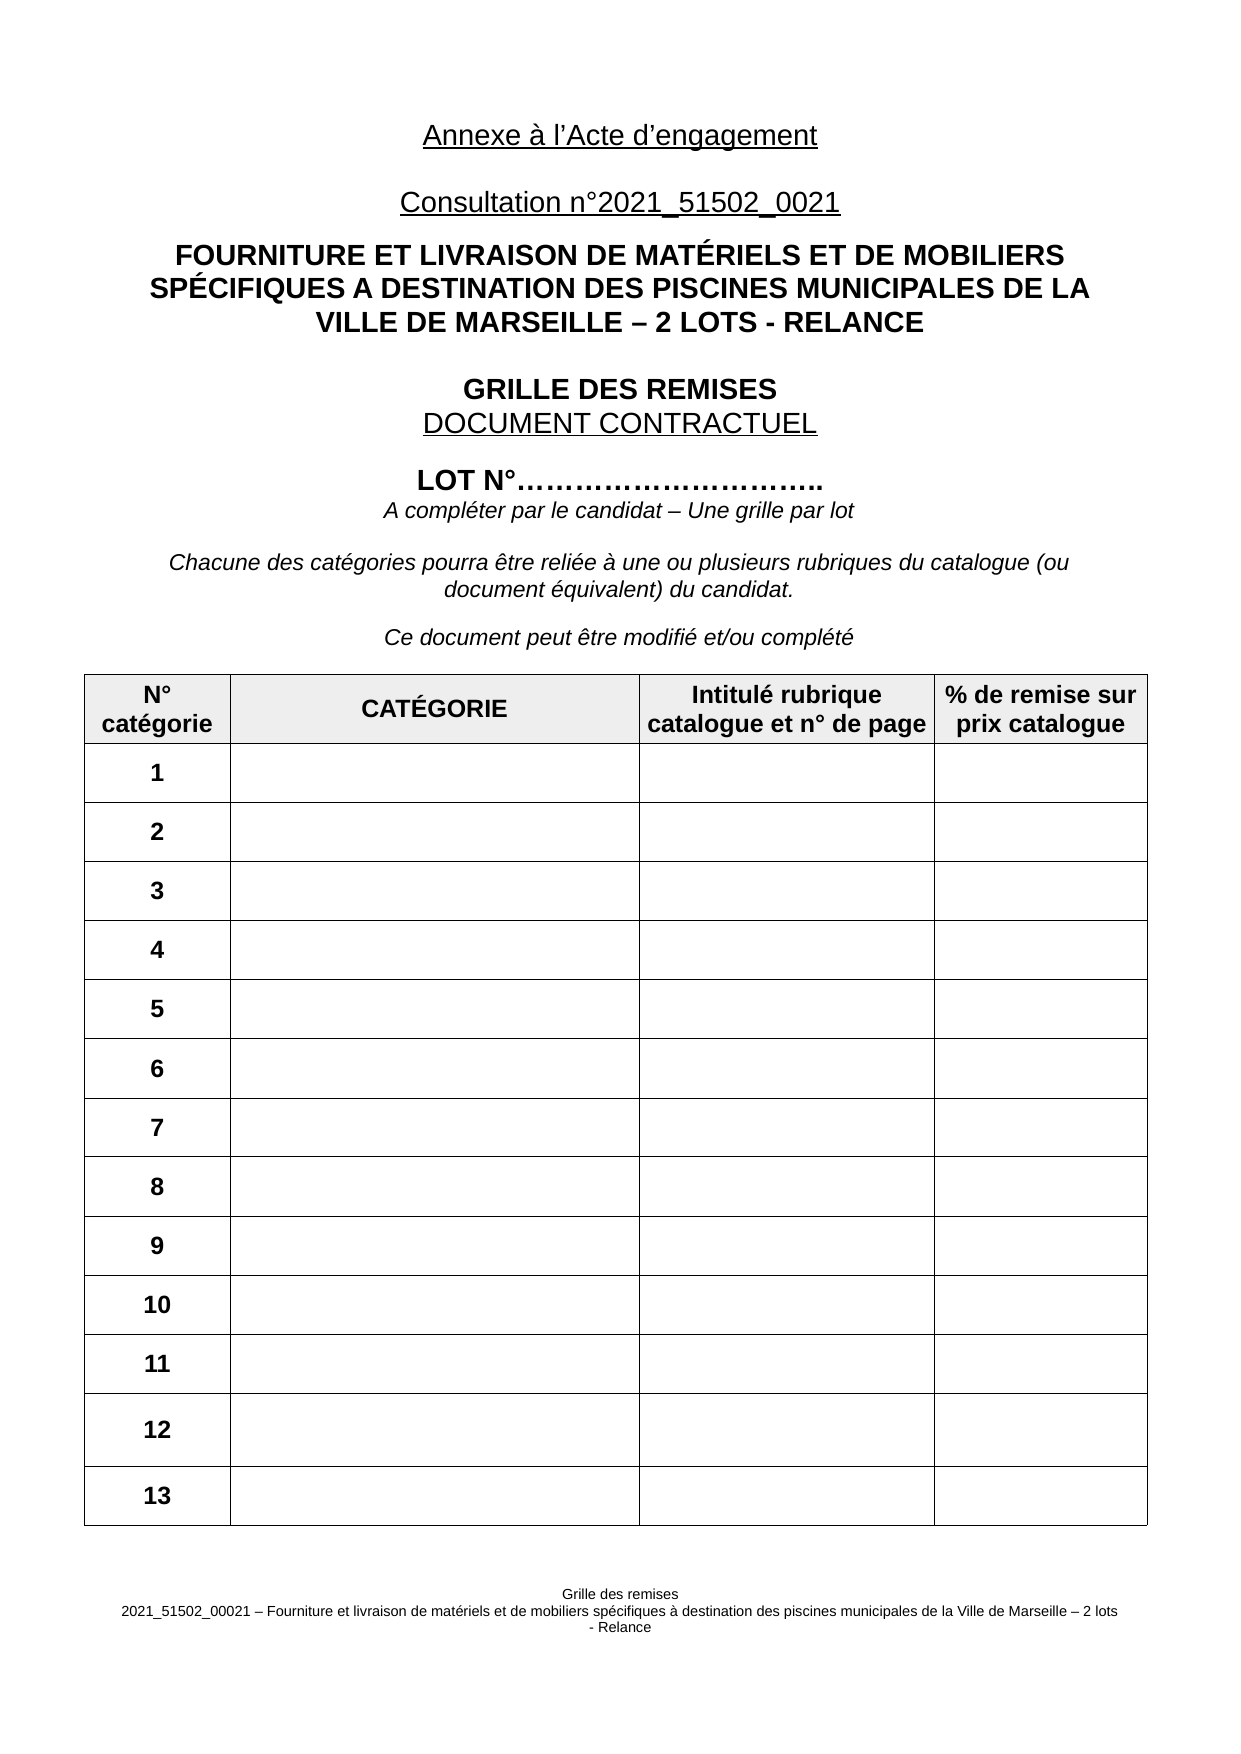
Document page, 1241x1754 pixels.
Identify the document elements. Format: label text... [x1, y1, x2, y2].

table_cell [231, 1099, 639, 1156]
table_cell [231, 862, 639, 920]
text Annexe à l’Acte d’engagement [118, 118, 1122, 152]
table_cell [231, 1039, 639, 1097]
table_cell [640, 921, 934, 979]
table_cell [640, 1394, 934, 1466]
text Consultation n°2021_51502_0021 [118, 185, 1122, 219]
table_header CATÉGORIE [231, 675, 639, 743]
table_cell 1 [85, 744, 230, 802]
table_cell [935, 1039, 1147, 1097]
table_cell 9 [85, 1217, 230, 1274]
table_cell [935, 862, 1147, 920]
table_cell [231, 1394, 639, 1466]
table_cell [935, 1394, 1147, 1466]
table_cell 5 [85, 980, 230, 1038]
table_cell [231, 803, 639, 861]
table_cell [935, 980, 1147, 1038]
text LOT N°………………………….. [118, 463, 1122, 497]
table_header N° catégorie [85, 675, 230, 743]
text DOCUMENT CONTRACTUEL [118, 406, 1122, 439]
table_cell [640, 1217, 934, 1274]
table_cell [935, 803, 1147, 861]
table_cell [640, 1335, 934, 1393]
table_cell [935, 1217, 1147, 1274]
table_cell [231, 1276, 639, 1334]
text FOURNITURE ET LIVRAISON DE MATÉRIELS ET DE MOBILIERS SPÉCIFIQUES A DESTINATION DES PISCINES MUNICIPALES DE LA VILLE DE MARSEILLE – 2 LOTS - RELANCE [118, 238, 1122, 338]
table_cell [935, 921, 1147, 979]
table_cell [640, 744, 934, 802]
table_cell [640, 862, 934, 920]
table_cell 13 [85, 1467, 230, 1524]
table_cell [231, 921, 639, 979]
table_cell [640, 1099, 934, 1156]
table_cell [231, 1467, 639, 1524]
table_cell 8 [85, 1157, 230, 1216]
table_header % de remise sur prix catalogue [935, 675, 1147, 743]
table_cell [935, 1467, 1147, 1524]
table_cell 10 [85, 1276, 230, 1334]
table_cell 7 [85, 1099, 230, 1156]
table_cell [640, 803, 934, 861]
table_cell 11 [85, 1335, 230, 1393]
table_cell 12 [85, 1394, 230, 1466]
table_cell [231, 1335, 639, 1393]
table_cell 4 [85, 921, 230, 979]
table_cell [935, 1335, 1147, 1393]
table_cell [640, 1276, 934, 1334]
table_cell [231, 980, 639, 1038]
text A compléter par le candidat – Une grille par lot [118, 497, 1122, 523]
text Ce document peut être modifié et/ou complété [118, 624, 1122, 650]
table_cell [640, 1157, 934, 1216]
table_cell [231, 744, 639, 802]
table_header Intitulé rubrique catalogue et n° de page [640, 675, 934, 743]
table_cell [640, 1039, 934, 1097]
table_cell [935, 1276, 1147, 1334]
table_cell [231, 1157, 639, 1216]
table_cell 2 [85, 803, 230, 861]
table_cell [935, 1157, 1147, 1216]
table_cell [640, 1467, 934, 1524]
table_cell [231, 1217, 639, 1274]
table_cell 6 [85, 1039, 230, 1097]
table_cell [935, 1099, 1147, 1156]
table_cell 3 [85, 862, 230, 920]
table_cell [935, 744, 1147, 802]
text Chacune des catégories pourra être reliée à une ou plusieurs rubriques du catalogue (ou document équivalent) du candidat. [118, 549, 1122, 602]
text GRILLE DES REMISES [118, 372, 1122, 406]
table_cell [640, 980, 934, 1038]
